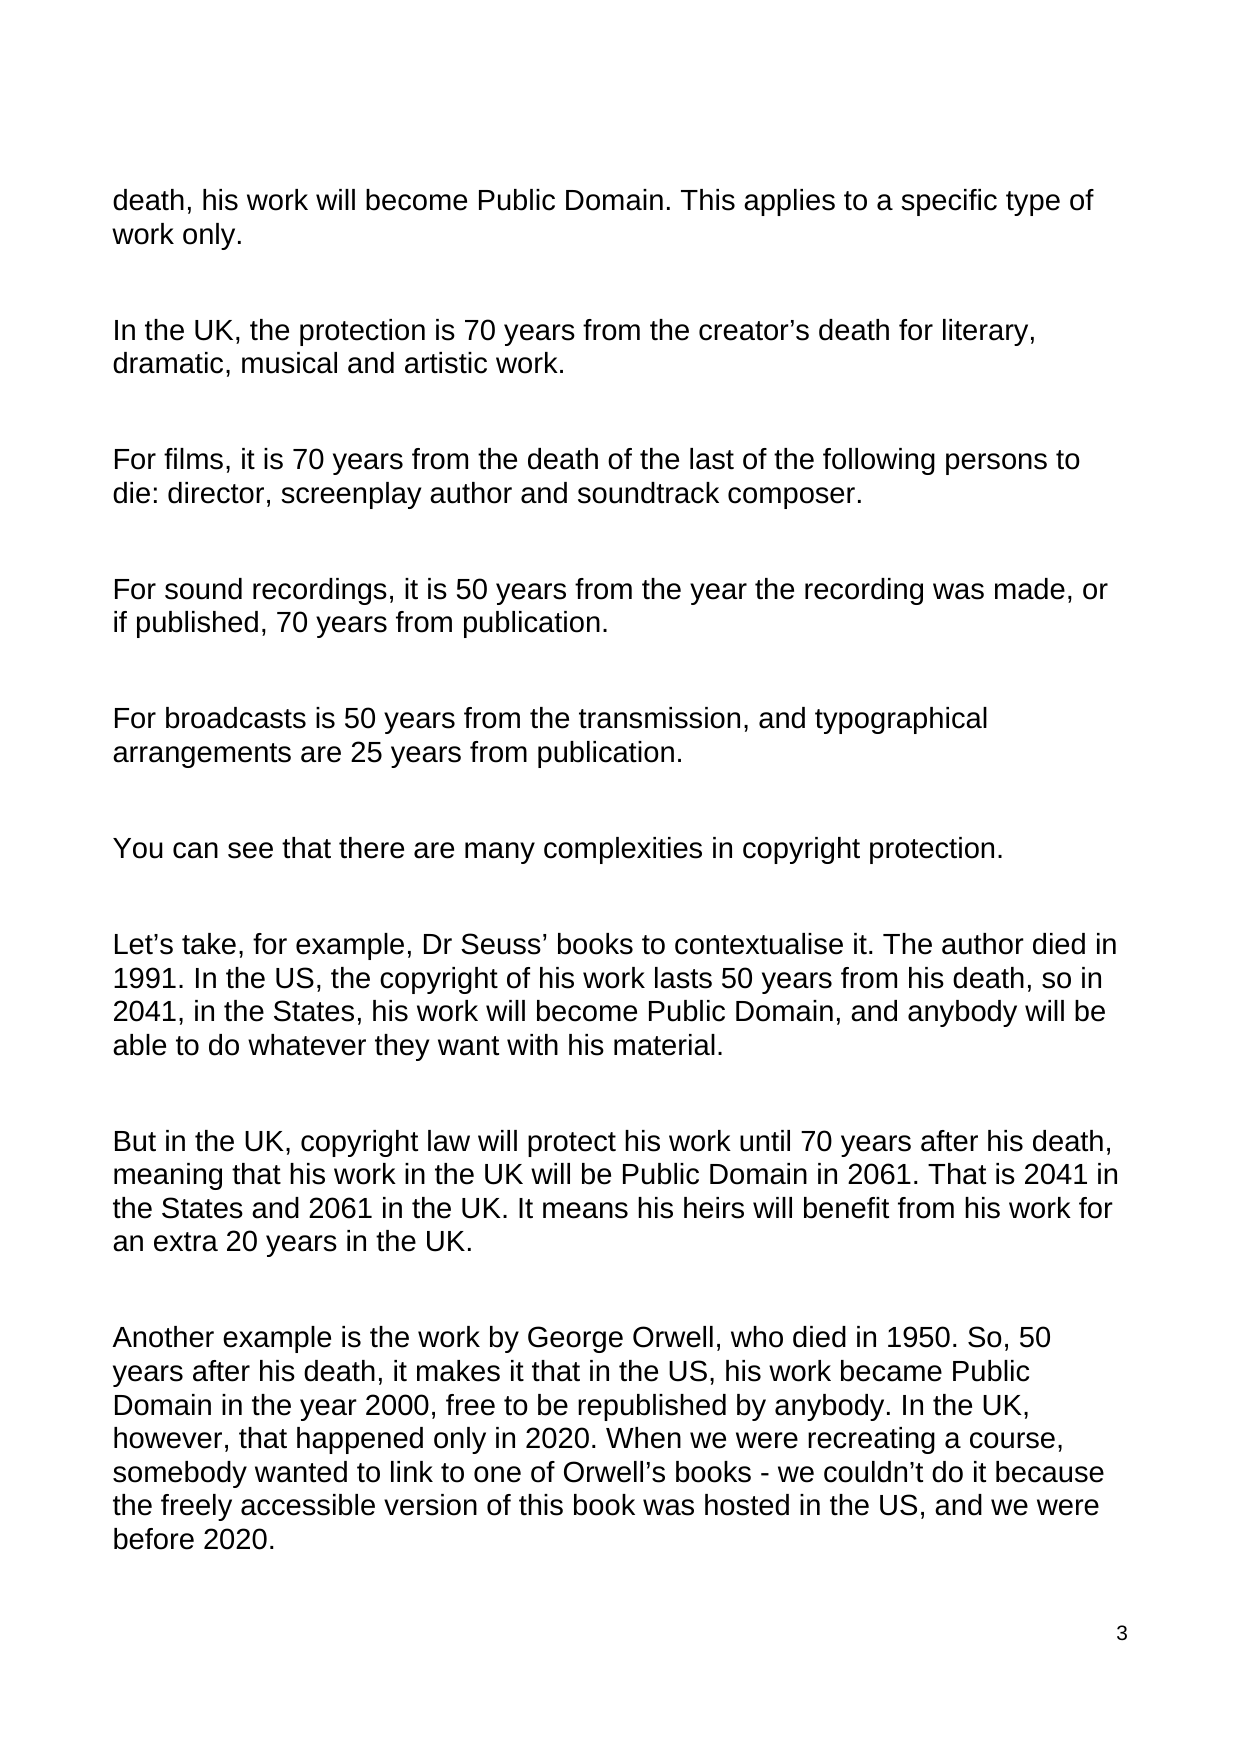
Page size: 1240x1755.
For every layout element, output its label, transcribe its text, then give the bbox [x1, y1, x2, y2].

text In the UK, the protection is 70 years from the creator’s death for literary, dramatic, musical and artistic work. [112, 313, 1127, 380]
text Let’s take, for example, Dr Seuss’ books to contextualise it. The author died in 1991. In the US, the copyright of his work lasts 50 years from his death, so in 2041, in the States, his work will become Public Domain, and anybody will be able to do whatever they want with his material. [112, 927, 1127, 1061]
text death, his work will become Public Domain. This applies to a specific type of work only. [112, 183, 1127, 250]
text For broadcasts is 50 years from the transmission, and typographical arrangements are 25 years from publication. [112, 701, 1127, 768]
text But in the UK, copyright law will protect his work until 70 years after his death, meaning that his work in the UK will be Public Domain in 2061. That is 2041 in the States and 2061 in the UK. It means his heirs will benefit from his work for an extra 20 years in the UK. [112, 1124, 1127, 1258]
text Another example is the work by George Orwell, who died in 1950. So, 50 years after his death, it makes it that in the US, his work became Public Domain in the year 2000, free to be republished by anybody. In the UK, however, that happened only in 2020. When we were recreating a course, somebody wanted to link to one of Orwell’s books - we couldn’t do it because the freely accessible version of this book was hosted in the US, and we were before 2020. [112, 1320, 1127, 1555]
text For sound recordings, it is 50 years from the year the recording was made, or if published, 70 years from publication. [112, 572, 1127, 639]
text For films, it is 70 years from the death of the last of the following persons to die: director, screenplay author and soundtrack composer. [112, 442, 1127, 509]
text You can see that there are many complexities in copyright protection. [112, 831, 1127, 864]
